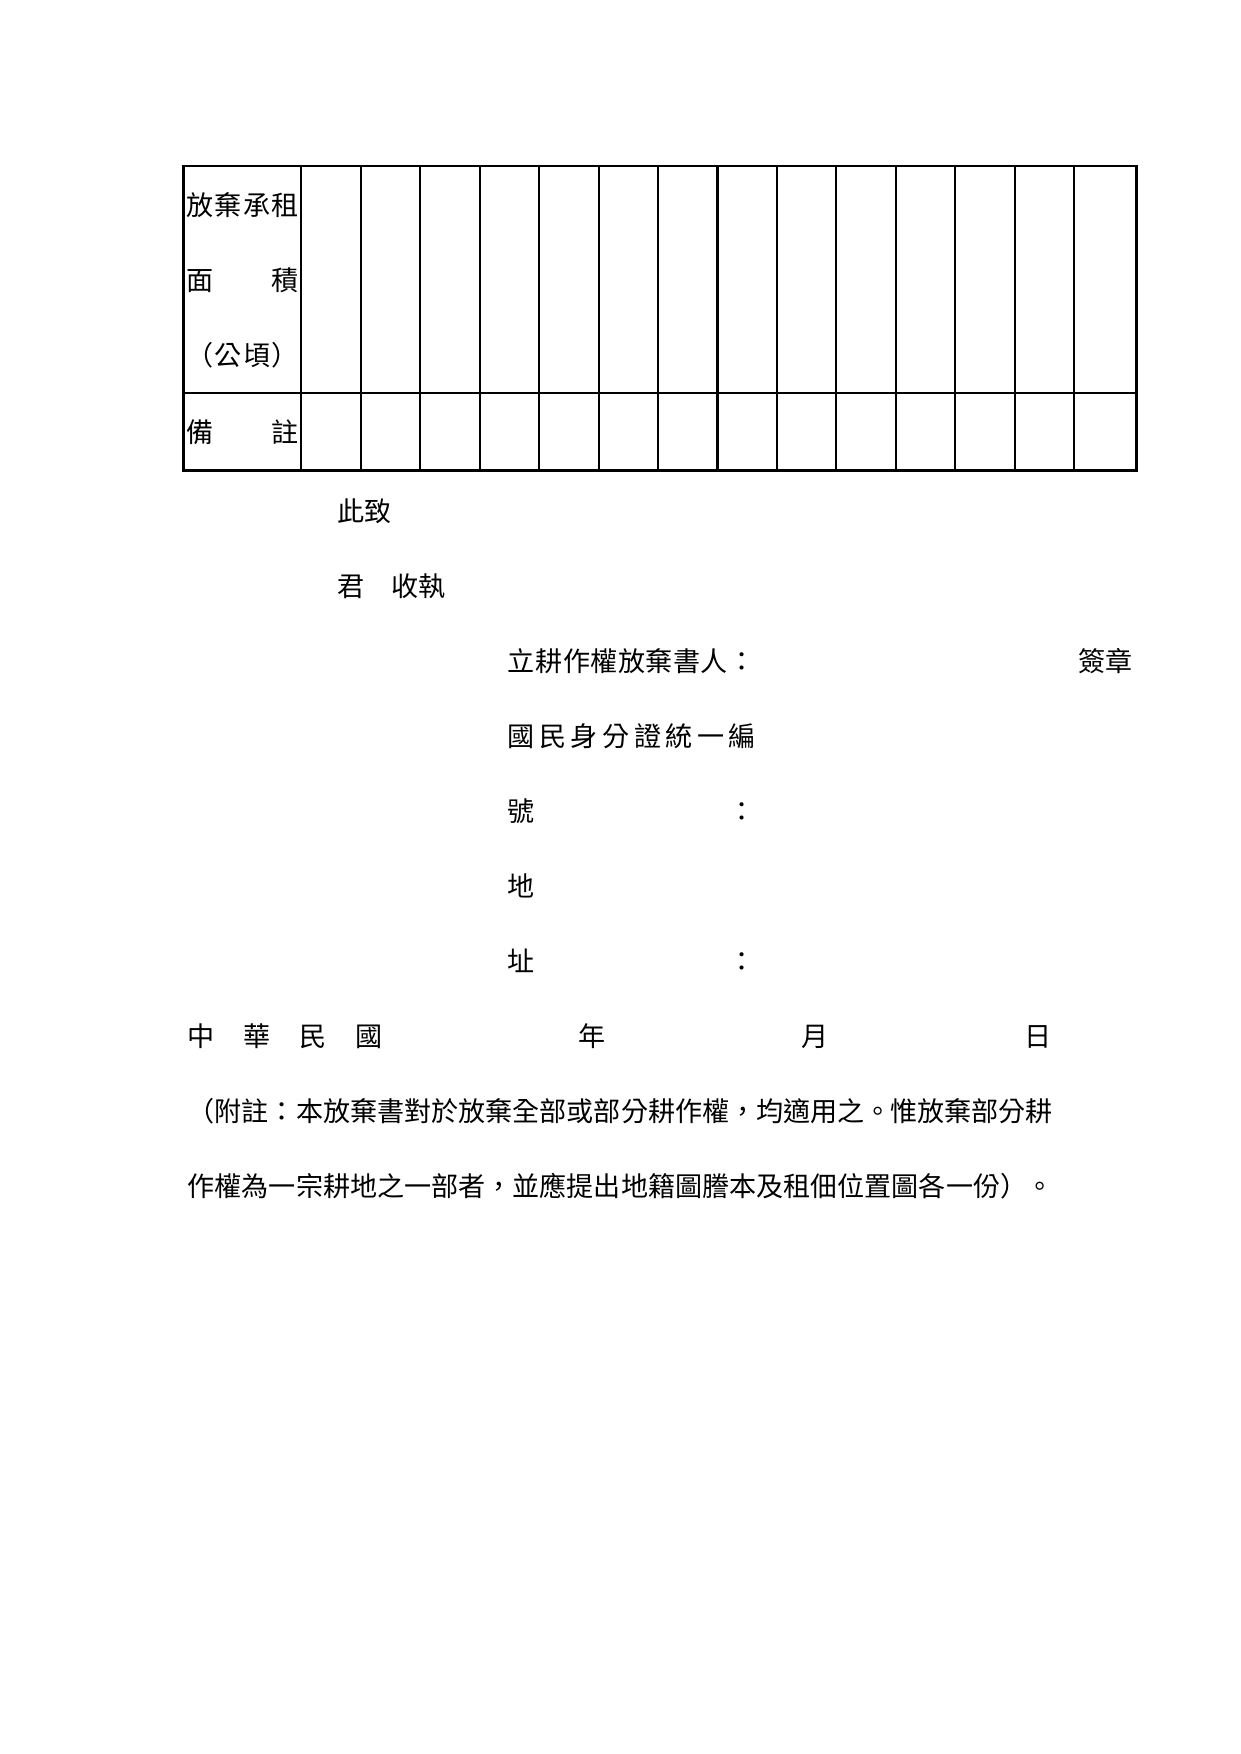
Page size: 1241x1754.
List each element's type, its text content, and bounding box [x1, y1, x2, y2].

text 君 收執 [187, 547, 1053, 622]
table_cell [302, 167, 360, 392]
table_cell [362, 167, 419, 392]
table_cell [362, 394, 419, 469]
table_cell [719, 167, 776, 392]
table_header 簽章 [759, 622, 1135, 697]
table_cell [421, 167, 479, 392]
table_cell [956, 394, 1014, 469]
table_cell [421, 394, 479, 469]
table_cell 備註 [185, 394, 300, 469]
table_cell [897, 167, 954, 392]
table_cell 國民身分證統一編號： [505, 697, 758, 847]
table_cell [778, 167, 835, 392]
table_cell [837, 394, 895, 469]
table_cell [540, 394, 598, 469]
table_cell [302, 394, 360, 469]
table_cell 放棄承租面積 （公頃） [185, 167, 300, 392]
table_cell [600, 167, 657, 392]
text 此致 [187, 472, 1053, 547]
table_cell [897, 394, 954, 469]
table_cell [778, 394, 835, 469]
table_cell [719, 394, 776, 469]
text 中華民國 年 月 日 [187, 997, 1053, 1072]
table_cell [837, 167, 895, 392]
text （附註：本放棄書對於放棄全部或部分耕作權，均適用之。惟放棄部分耕作權為一宗耕地之一部者，並應提出地籍圖謄本及租佃位置圖各一份）。 [187, 1072, 1053, 1222]
table_cell [1075, 167, 1135, 392]
table_cell [1016, 167, 1073, 392]
table_cell [481, 167, 538, 392]
table_cell [759, 697, 1135, 847]
table_cell [481, 394, 538, 469]
table_cell 地 址： [505, 847, 758, 997]
table_cell [1075, 394, 1135, 469]
table_cell [956, 167, 1014, 392]
table_cell [759, 847, 1135, 997]
table_cell [1016, 394, 1073, 469]
table_cell [659, 167, 716, 392]
table_cell [540, 167, 598, 392]
table_cell [600, 394, 657, 469]
table_cell [659, 394, 716, 469]
table_header 立耕作權放棄書人： [505, 622, 758, 697]
